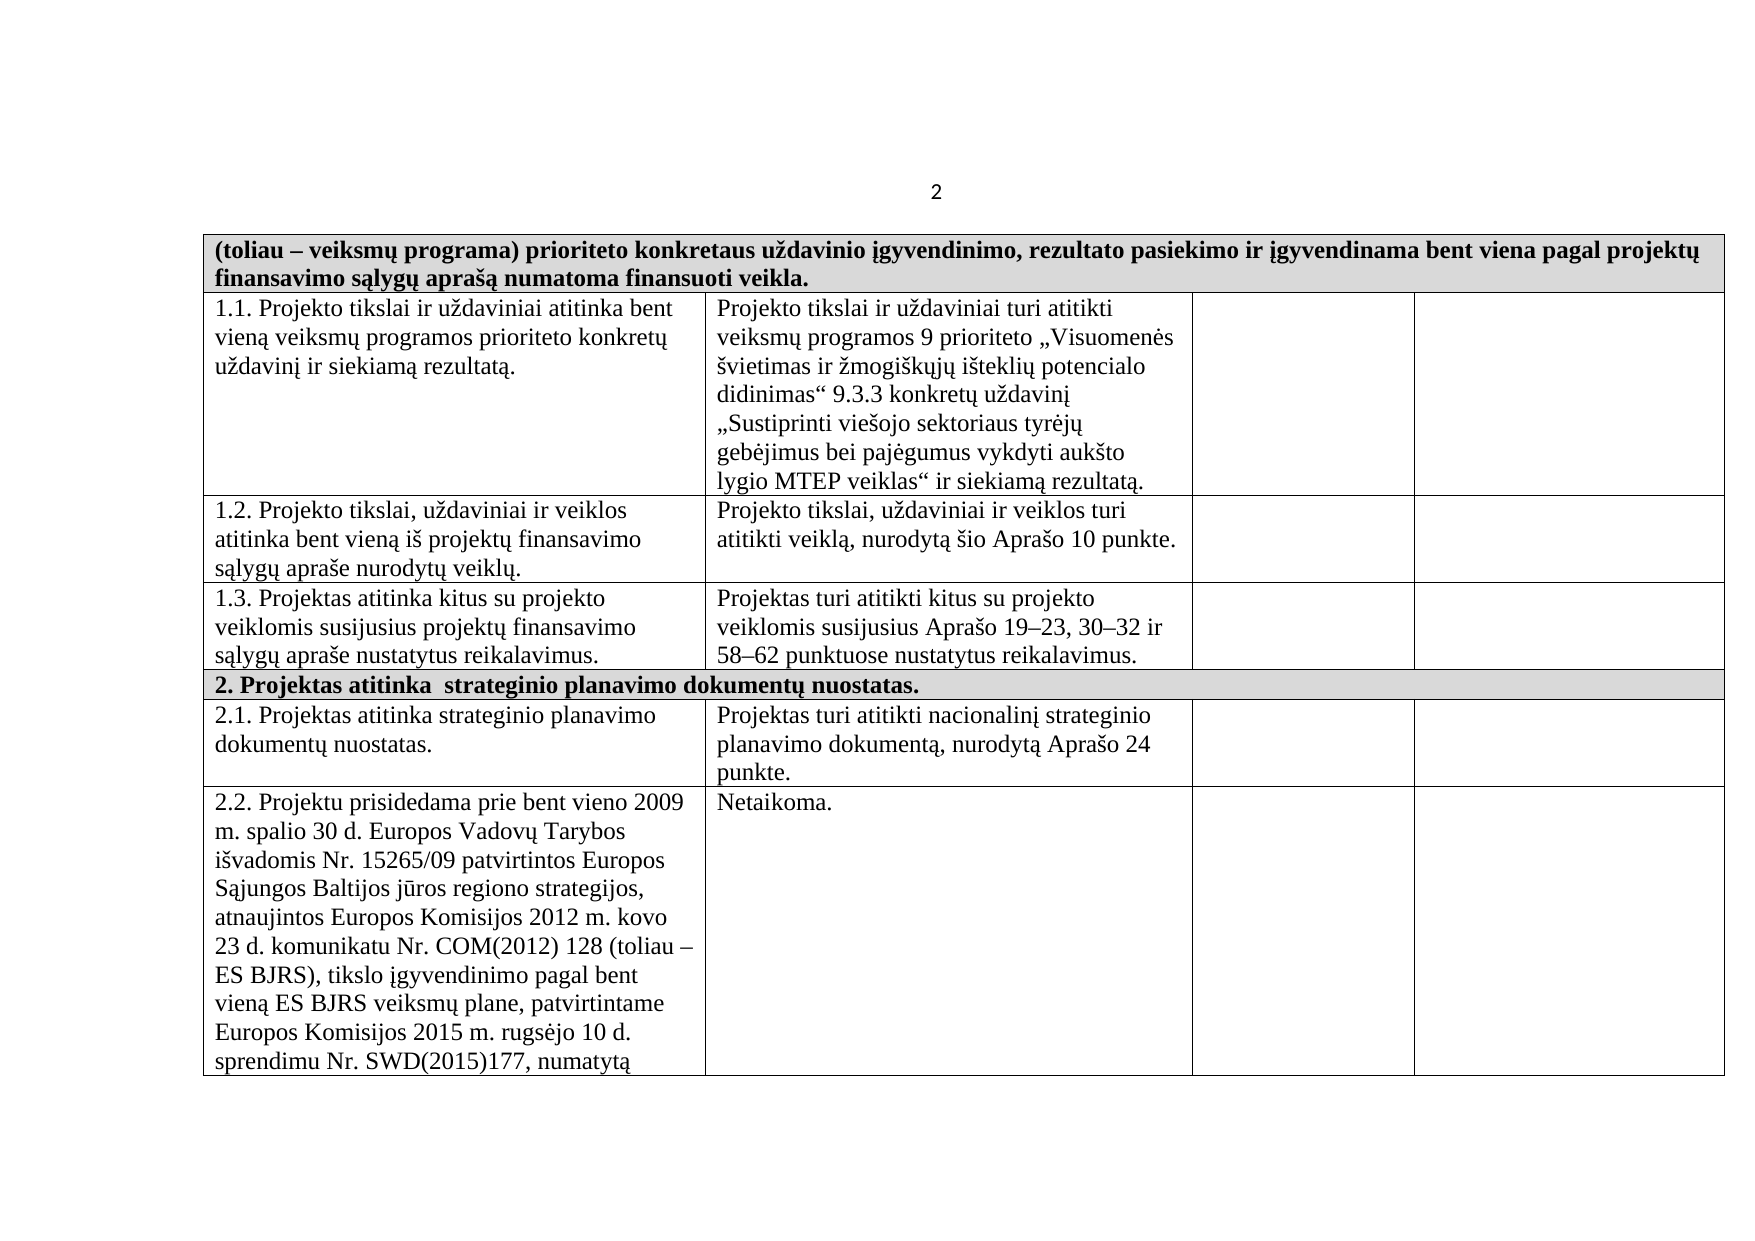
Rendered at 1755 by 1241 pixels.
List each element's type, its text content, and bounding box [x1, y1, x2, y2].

table_cell [1193, 583, 1414, 669]
table_cell [1193, 787, 1414, 1075]
table_cell 1.3. Projektas atitinka kitus su projekto veiklomis susijusius projektų finansavimo sąlygų apraše nustatytus reikalavimus. [204, 583, 705, 669]
table_cell 1.2. Projekto tikslai, uždaviniai ir veiklos atitinka bent vieną iš projektų finansavimo sąlygų apraše nurodytų veiklų. [204, 496, 705, 582]
table_cell 2.1. Projektas atitinka strateginio planavimo dokumentų nuostatas. [204, 700, 705, 786]
table_cell Projektas turi atitikti kitus su projekto veiklomis susijusius Aprašo 19–23, 30–32 ir 58–62 punktuose nustatytus reikalavimus. [706, 583, 1192, 669]
table_cell Projektas turi atitikti nacionalinį strateginio planavimo dokumentą, nurodytą Aprašo 24 punkte. [706, 700, 1192, 786]
table_cell [1415, 787, 1724, 1075]
table_cell 1.1. Projekto tikslai ir uždaviniai atitinka bent vieną veiksmų programos prioriteto konkretų uždavinį ir siekiamą rezultatą. [204, 293, 705, 494]
table_cell Projekto tikslai, uždaviniai ir veiklos turi atitikti veiklą, nurodytą šio Aprašo 10 punkte. [706, 496, 1192, 582]
table_cell 2.2. Projektu prisidedama prie bent vieno 2009 m. spalio 30 d. Europos Vadovų Tarybos išvadomis Nr. 15265/09 patvirtintos Europos Sąjungos Baltijos jūros regiono strategijos, atnaujintos Europos Komisijos 2012 m. kovo 23 d. komunikatu Nr. COM(2012) 128 (toliau – ES BJRS), tikslo įgyvendinimo pagal bent vieną ES BJRS veiksmų plane, patvirtintame Europos Komisijos 2015 m. rugsėjo 10 d. sprendimu Nr. SWD(2015)177, numatytą [204, 787, 705, 1075]
table_cell [1193, 496, 1414, 582]
table_cell [1415, 496, 1724, 582]
table_cell [1193, 293, 1414, 494]
table_cell [1415, 293, 1724, 494]
table_cell Netaikoma. [706, 787, 1192, 1075]
table_cell (toliau – veiksmų programa) prioriteto konkretaus uždavinio įgyvendinimo, rezultato pasiekimo ir įgyvendinama bent viena pagal projektų finansavimo sąlygų aprašą numatoma finansuoti veikla. [204, 235, 1724, 292]
table_cell Projekto tikslai ir uždaviniai turi atitikti veiksmų programos 9 prioriteto „Visuomenės švietimas ir žmogiškųjų išteklių potencialo didinimas“ 9.3.3 konkretų uždavinį „Sustiprinti viešojo sektoriaus tyrėjų gebėjimus bei pajėgumus vykdyti aukšto lygio MTEP veiklas“ ir siekiamą rezultatą. [706, 293, 1192, 494]
table_cell 2. Projektas atitinka strateginio planavimo dokumentų nuostatas. [204, 670, 1724, 699]
table_cell [1415, 583, 1724, 669]
table_cell [1193, 700, 1414, 786]
table_cell [1415, 700, 1724, 786]
